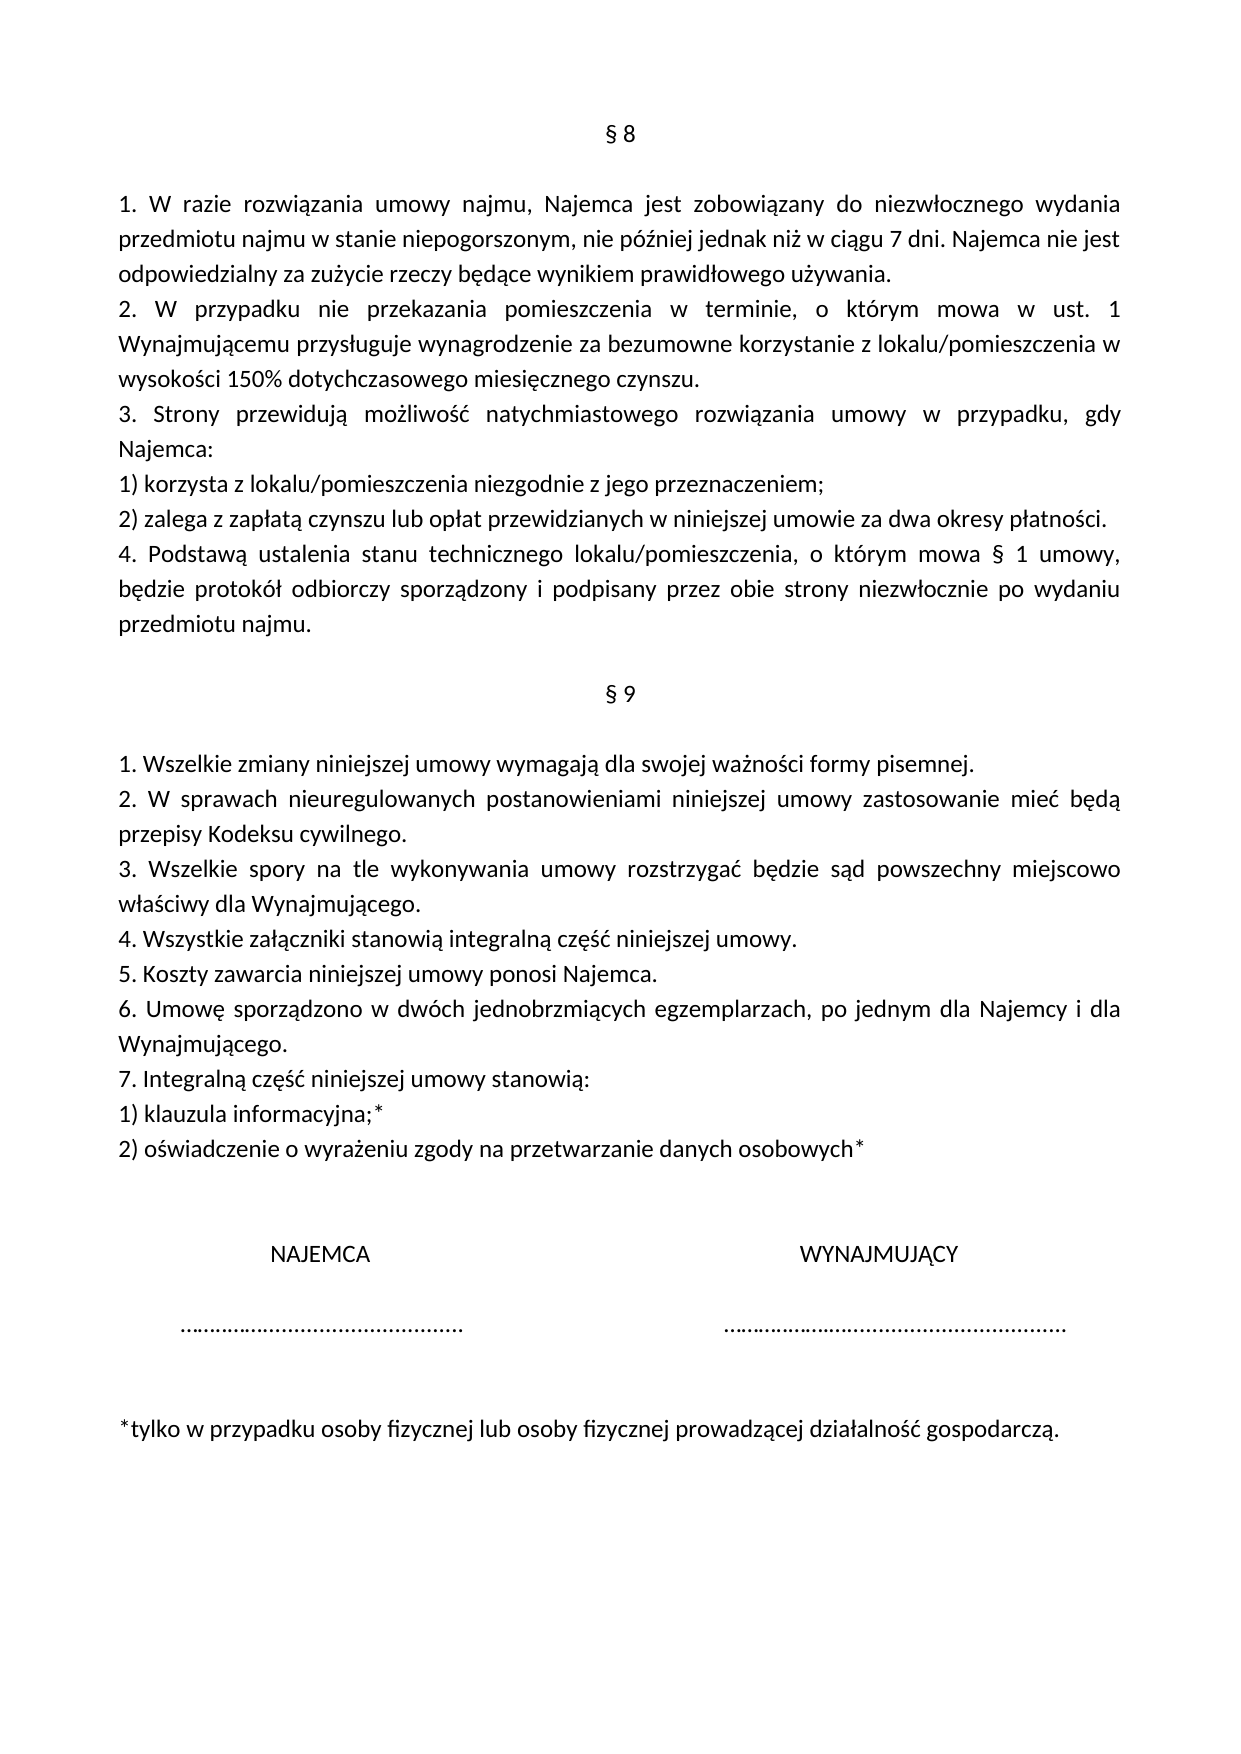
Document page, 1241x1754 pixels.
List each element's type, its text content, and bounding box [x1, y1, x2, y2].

text 2. W przypadku nie przekazania pomieszczenia w terminie, o którym mowa w ust. 1 Wynajmującemu przysługuje wynagrodzenie za bezumowne korzystanie z lokalu/pomieszczenia w wysokości 150% dotychczasowego miesięcznego czynszu. [118, 293, 1122, 394]
text 1) korzysta z lokalu/pomieszczenia niezgodnie z jego przeznaczeniem; [118, 468, 1122, 499]
text § 8 [118, 118, 1122, 149]
text 4. Wszystkie załączniki stanowią integralną część niniejszej umowy. [118, 923, 1122, 954]
text 6. Umowę sporządzono w dwóch jednobrzmiących egzemplarzach, po jednym dla Najemcy i dla Wynajmującego. [118, 993, 1122, 1059]
text 5. Koszty zawarcia niniejszej umowy ponosi Najemca. [118, 958, 1122, 989]
text 1) klauzula informacyjna;* [118, 1098, 1122, 1129]
text ……..……................................ ………..…….…................................... [118, 1308, 1122, 1339]
text NAJEMCA WYNAJMUJĄCY [118, 1238, 1122, 1269]
text 2. W sprawach nieuregulowanych postanowieniami niniejszej umowy zastosowanie mieć będą przepisy Kodeksu cywilnego. [118, 783, 1122, 849]
text 1. Wszelkie zmiany niniejszej umowy wymagają dla swojej ważności formy pisemnej. [118, 748, 1122, 779]
text 7. Integralną część niniejszej umowy stanowią: [118, 1063, 1122, 1094]
text § 9 [118, 678, 1122, 709]
text 3. Strony przewidują możliwość natychmiastowego rozwiązania umowy w przypadku, gdy Najemca: [118, 398, 1122, 464]
text 1. W razie rozwiązania umowy najmu, Najemca jest zobowiązany do niezwłocznego wydania przedmiotu najmu w stanie niepogorszonym, nie później jednak niż w ciągu 7 dni. Najemca nie jest odpowiedzialny za zużycie rzeczy będące wynikiem prawidłowego używania. [118, 188, 1122, 289]
text 2) zalega z zapłatą czynszu lub opłat przewidzianych w niniejszej umowie za dwa okresy płatności. [118, 503, 1122, 534]
text 2) oświadczenie o wyrażeniu zgody na przetwarzanie danych osobowych* [118, 1133, 1122, 1164]
text 3. Wszelkie spory na tle wykonywania umowy rozstrzygać będzie sąd powszechny miejscowo właściwy dla Wynajmującego. [118, 853, 1122, 919]
text 4. Podstawą ustalenia stanu technicznego lokalu/pomieszczenia, o którym mowa § 1 umowy, będzie protokół odbiorczy sporządzony i podpisany przez obie strony niezwłocznie po wydaniu przedmiotu najmu. [118, 538, 1122, 639]
text *tylko w przypadku osoby fizycznej lub osoby fizycznej prowadzącej działalność gospodarczą. [118, 1413, 1122, 1444]
